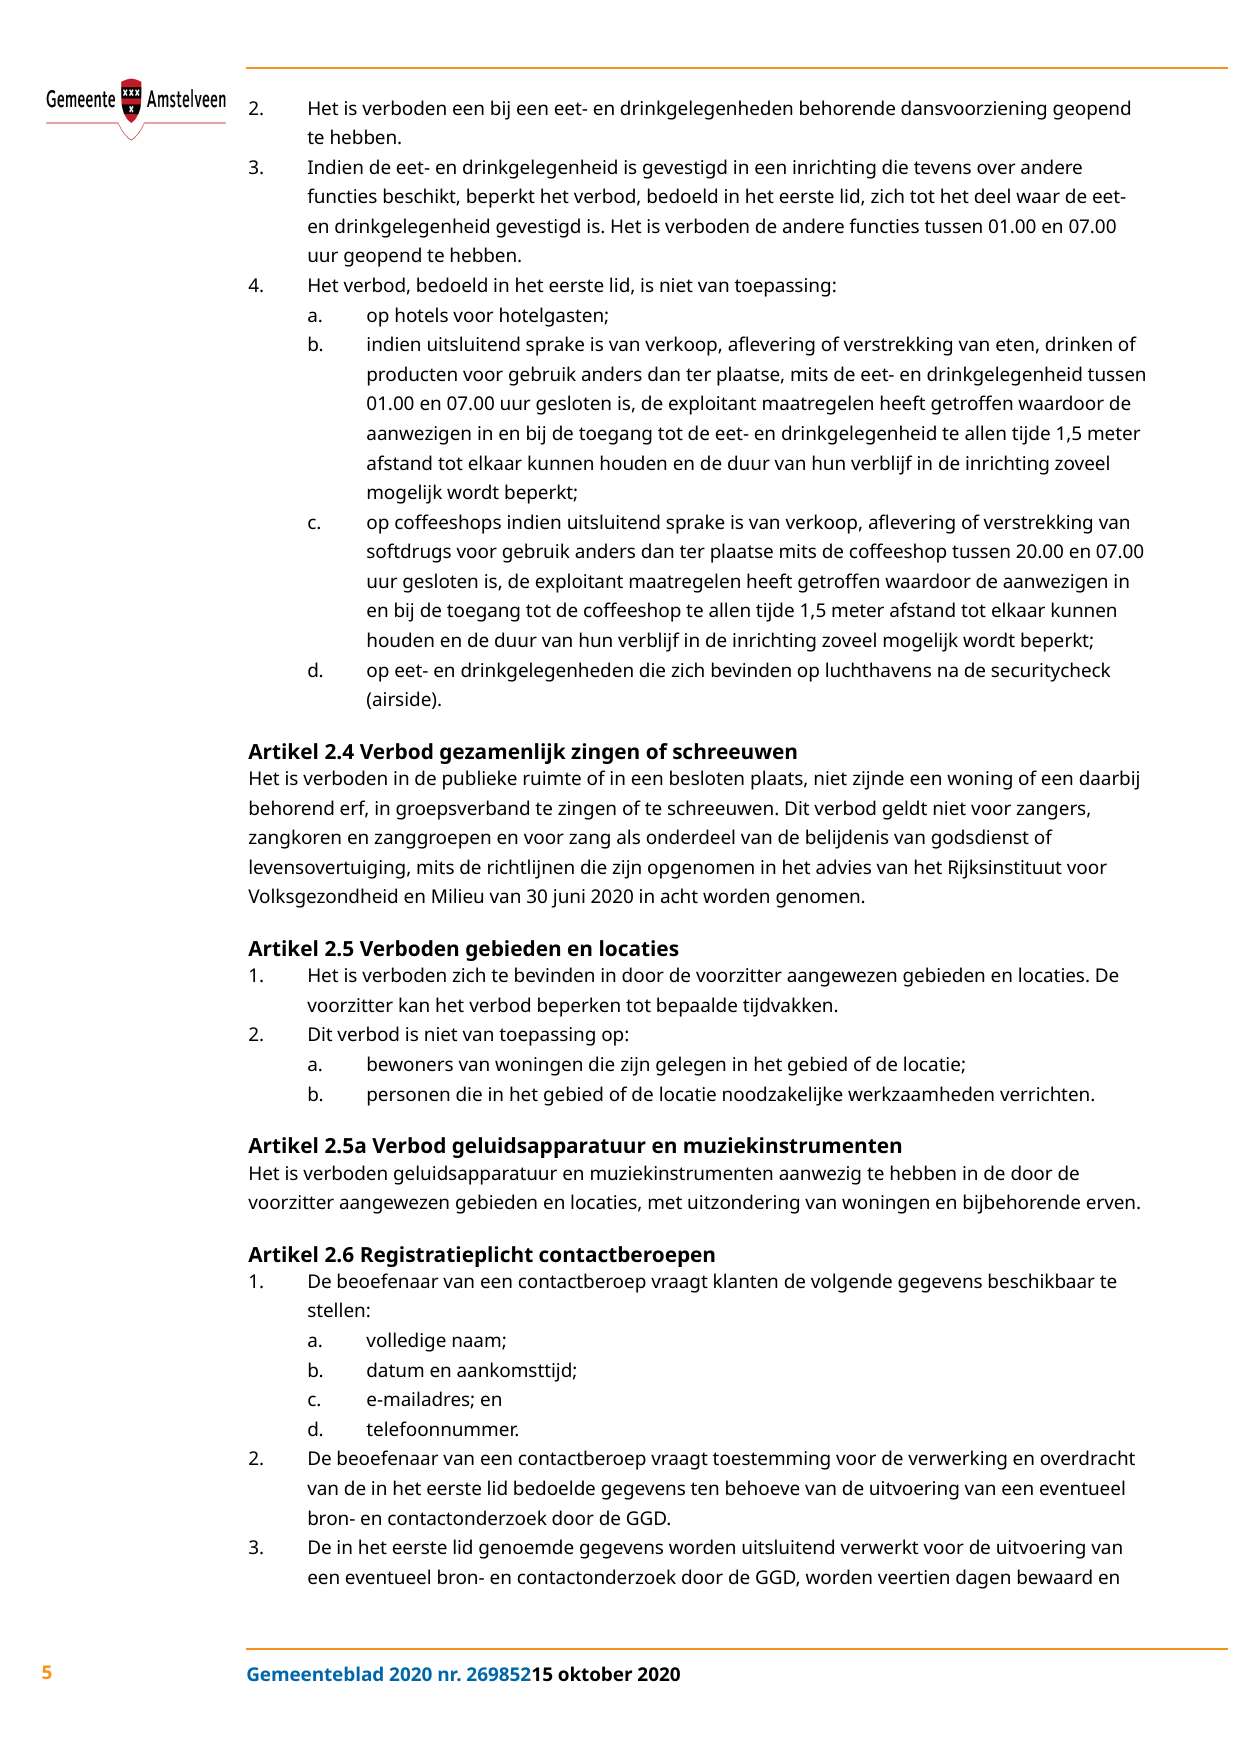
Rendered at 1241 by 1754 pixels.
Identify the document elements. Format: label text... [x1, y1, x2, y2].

list datum en aankomsttijd; [307, 1357, 1152, 1383]
list De beoefenaar van een contactberoep vraagt klanten de volgende gegevens beschikbaar te stellen: [248, 1268, 1152, 1323]
text Het is verboden in de publieke ruimte of in een besloten plaats, niet zijnde een woning of een daarbij behorend erf, in groepsverband te zingen of te schreeuwen. Dit verbod geldt niet voor zangers, zangkoren en zanggroepen en voor zang als onderdeel van de belijdenis van godsdienst of levensovertuiging, mits de richtlijnen die zijn opgenomen in het advies van het Rijksinstituut voor Volksgezondheid en Milieu van 30 juni 2020 in acht worden genomen. [248, 765, 1152, 909]
list op eet- en drinkgelegenheden die zich bevinden op luchthavens na de securitycheck (airside). [307, 657, 1152, 712]
list Het verbod, bedoeld in het eerste lid, is niet van toepassing: [248, 272, 1152, 298]
list op hotels voor hotelgasten; [307, 302, 1152, 328]
list De beoefenaar van een contactberoep vraagt toestemming voor de verwerking en overdracht van de in het eerste lid bedoelde gegevens ten behoeve van de uitvoering van een eventueel bron- en contactonderzoek door de GGD. [248, 1446, 1152, 1531]
list Indien de eet- en drinkgelegenheid is gevestigd in een inrichting die tevens over andere functies beschikt, beperkt het verbod, bedoeld in het eerste lid, zich tot het deel waar de eet- en drinkgelegenheid gevestigd is. Het is verboden de andere functies tussen 01.00 en 07.00 uur geopend te hebben. [248, 154, 1152, 268]
text Artikel 2.5 Verboden gebieden en locaties [248, 934, 1152, 962]
list Het is verboden zich te bevinden in door de voorzitter aangewezen gebieden en locaties. De voorzitter kan het verbod beperken tot bepaalde tijdvakken. [248, 962, 1152, 1018]
text Artikel 2.6 Registratieplicht contactberoepen [248, 1240, 1152, 1268]
list telefoonnummer. [307, 1416, 1152, 1442]
list Dit verbod is niet van toepassing op: [248, 1022, 1152, 1047]
list De in het eerste lid genoemde gegevens worden uitsluitend verwerkt voor de uitvoering van een eventueel bron- en contactonderzoek door de GGD, worden veertien dagen bewaard en [248, 1534, 1152, 1590]
list volledige naam; [307, 1327, 1152, 1353]
list op coffeeshops indien uitsluitend sprake is van verkoop, aflevering of verstrekking van softdrugs voor gebruik anders dan ter plaatse mits de coffeeshop tussen 20.00 en 07.00 uur gesloten is, de exploitant maatregelen heeft getroffen waardoor de aanwezigen in en bij de toegang tot de coffeeshop te allen tijde 1,5 meter afstand tot elkaar kunnen houden en de duur van hun verblijf in de inrichting zoveel mogelijk wordt beperkt; [307, 509, 1152, 653]
text Artikel 2.5a Verbod geluidsapparatuur en muziekinstrumenten [248, 1131, 1152, 1160]
text Artikel 2.4 Verbod gezamenlijk zingen of schreeuwen [248, 737, 1152, 765]
list e-mailadres; en [307, 1386, 1152, 1412]
picture [41, 47, 231, 172]
list personen die in het gebied of de locatie noodzakelijke werkzaamheden verrichten. [307, 1081, 1152, 1107]
list bewoners van woningen die zijn gelegen in het gebied of de locatie; [307, 1051, 1152, 1077]
list Het is verboden een bij een eet- en drinkgelegenheden behorende dansvoorziening geopend te hebben. [248, 95, 1152, 150]
text Het is verboden geluidsapparatuur en muziekinstrumenten aanwezig te hebben in de door de voorzitter aangewezen gebieden en locaties, met uitzondering van woningen en bijbehorende erven. [248, 1160, 1152, 1215]
list indien uitsluitend sprake is van verkoop, aflevering of verstrekking van eten, drinken of producten voor gebruik anders dan ter plaatse, mits de eet- en drinkgelegenheid tussen 01.00 en 07.00 uur gesloten is, de exploitant maatregelen heeft getroffen waardoor de aanwezigen in en bij de toegang tot de eet- en drinkgelegenheid te allen tijde 1,5 meter afstand tot elkaar kunnen houden en de duur van hun verblijf in de inrichting zoveel mogelijk wordt beperkt; [307, 331, 1152, 505]
